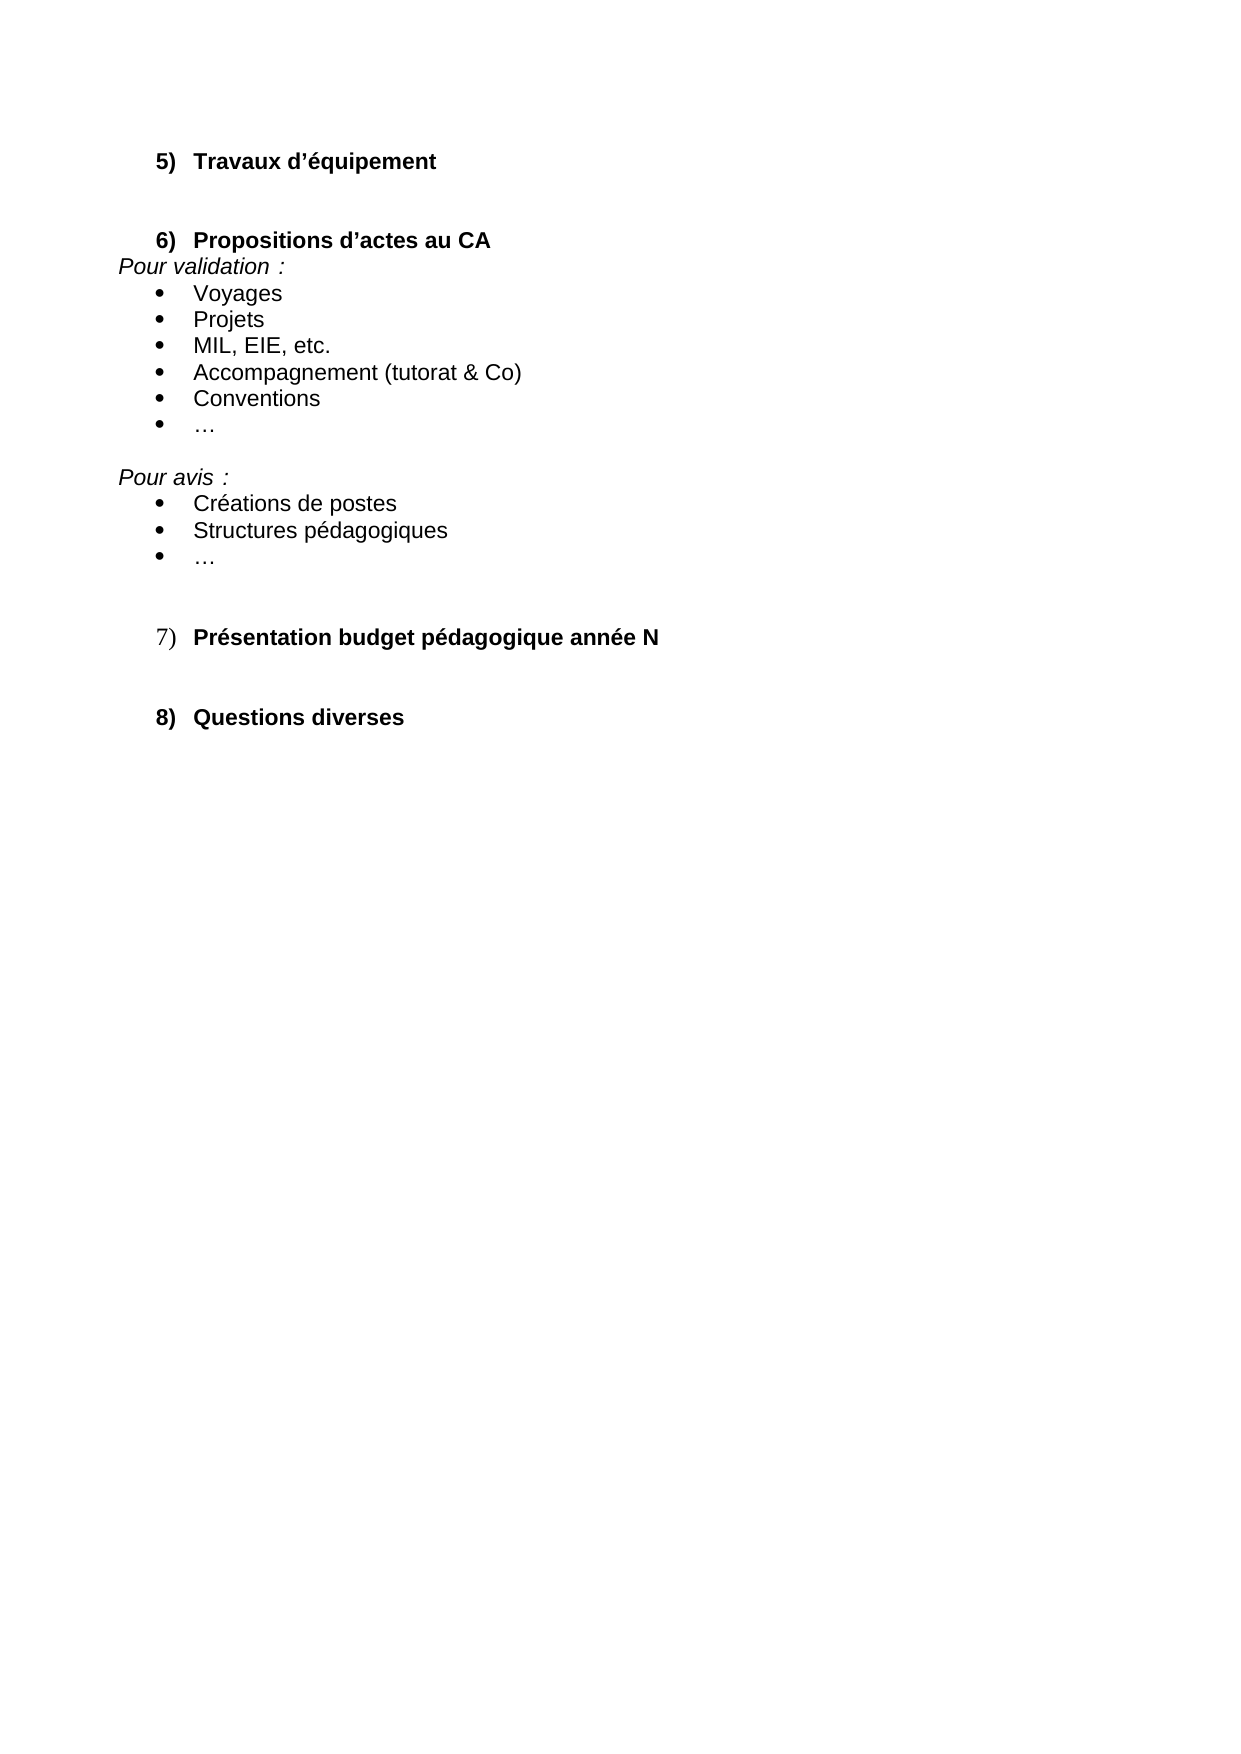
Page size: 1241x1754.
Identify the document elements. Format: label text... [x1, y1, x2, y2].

list Accompagnement (tutorat & Co) [156, 358, 1122, 385]
list … [156, 543, 1122, 569]
list MIL, EIE, etc. [156, 332, 1122, 358]
list Présentation budget pédagogique année N [156, 622, 1122, 651]
text Pour avis : [118, 464, 1122, 490]
list Questions diverses [156, 703, 1122, 730]
list Conventions [156, 385, 1122, 411]
list Projets [156, 306, 1122, 332]
list Structures pédagogiques [156, 517, 1122, 543]
list Propositions d’actes au CA [156, 227, 1122, 253]
list … [156, 411, 1122, 438]
list Voyages [156, 279, 1122, 306]
text Pour validation : [118, 253, 1122, 279]
list Créations de postes [156, 490, 1122, 517]
list Travaux d’équipement [156, 148, 1122, 174]
